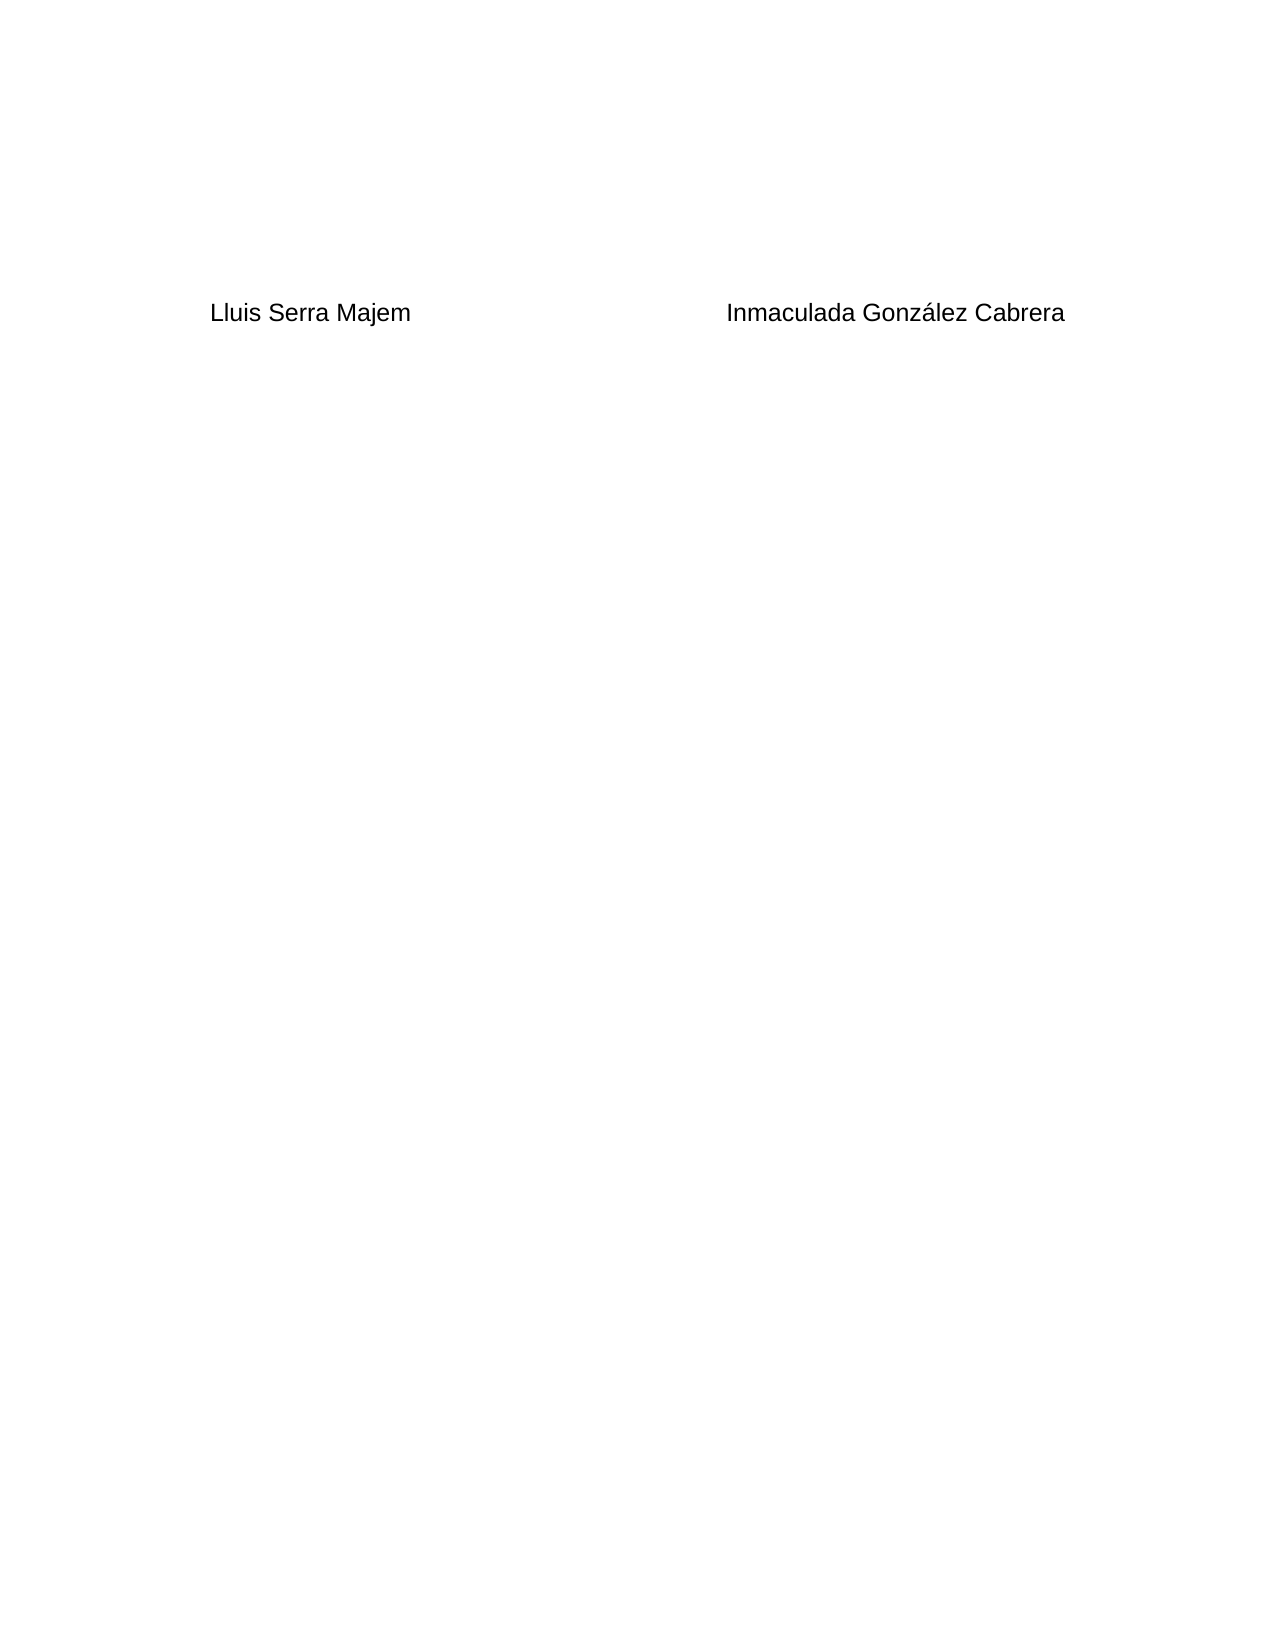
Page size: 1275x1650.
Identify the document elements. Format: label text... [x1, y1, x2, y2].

text Lluis Serra Majem Inmaculada González Cabrera [177, 298, 1098, 327]
